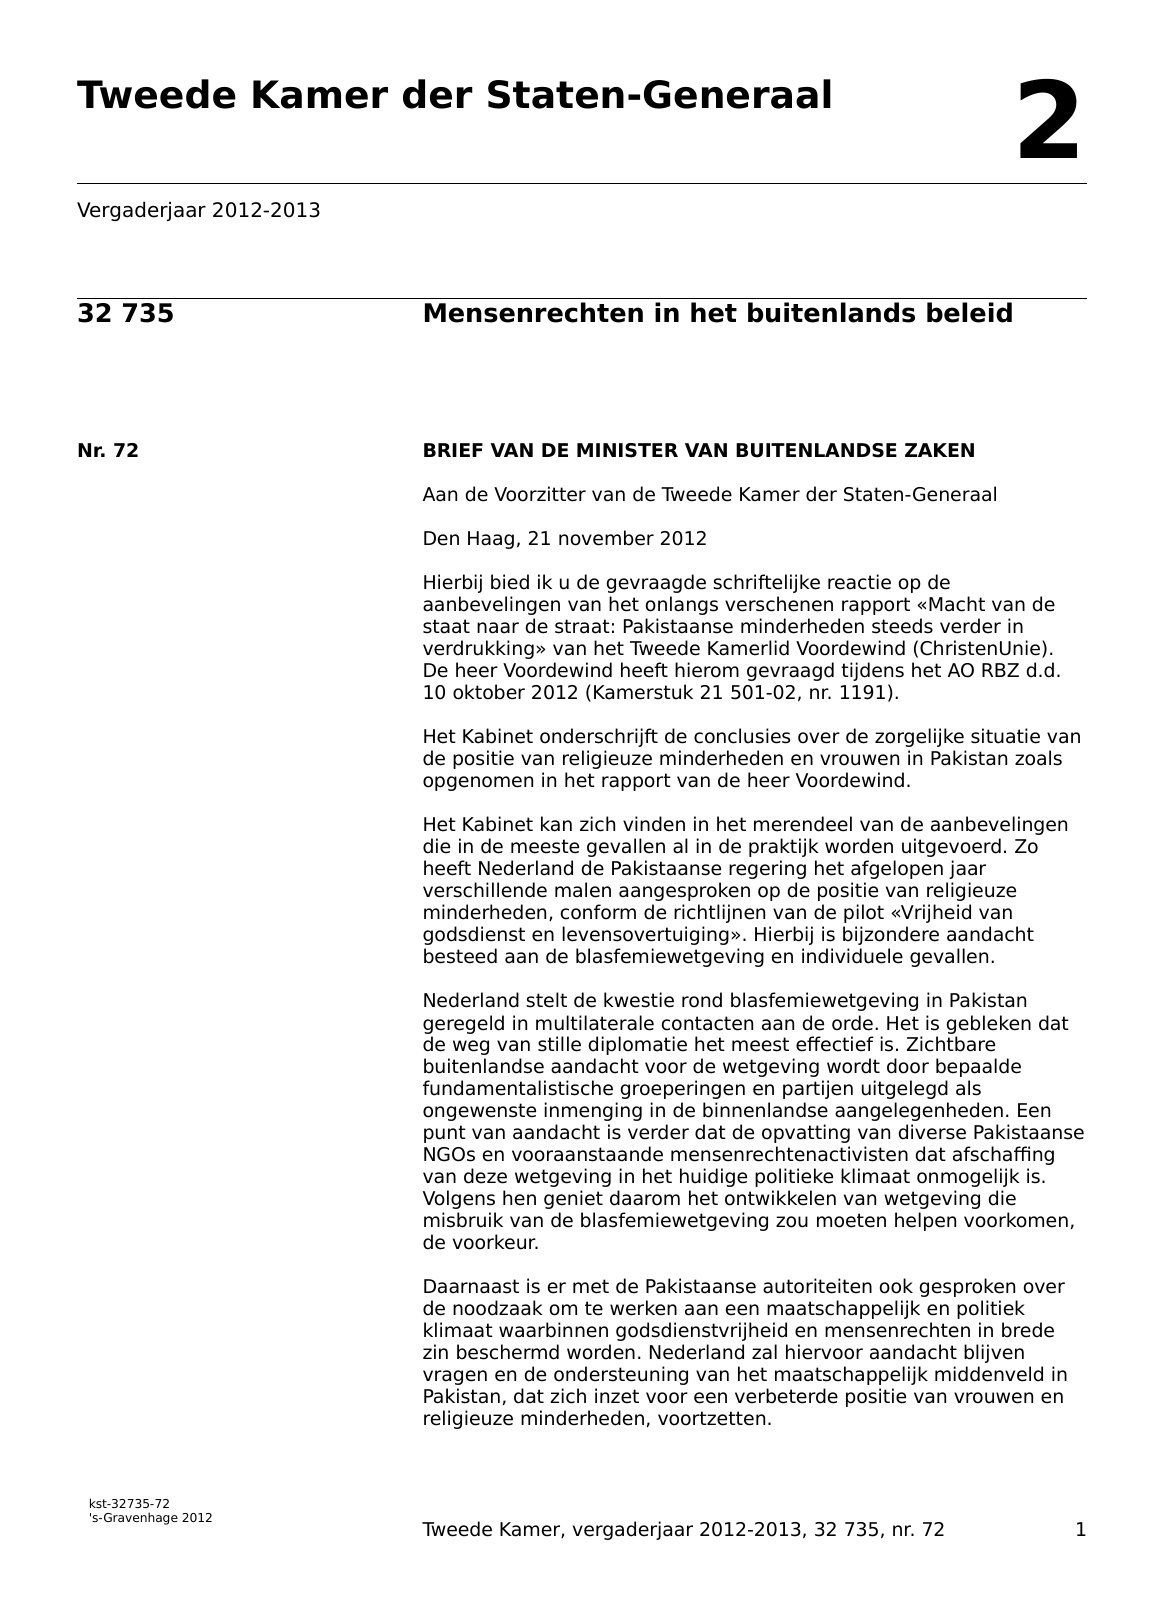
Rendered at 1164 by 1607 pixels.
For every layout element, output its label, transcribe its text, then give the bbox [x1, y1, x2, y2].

subtitle Nr. 72 BRIEF VAN DE MINISTER VAN BUITENLANDSE ZAKEN [77, 440, 1087, 462]
table_header Tweede Kamer der Staten-Generaal [77, 59, 886, 183]
text kst-32735-72 [88, 1497, 323, 1511]
text Daarnaast is er met de Pakistaanse autoriteiten ook gesproken over de noodzaak om te werken aan een maatschappelijk en politiek klimaat waarbinnen godsdienstvrijheid en mensenrechten in brede zin beschermd worden. Nederland zal hiervoor aandacht blijven vragen en de ondersteuning van het maatschappelijk middenveld in Pakistan, dat zich inzet voor een verbeterde positie van vrouwen en religieuze minderheden, voortzetten. [422, 1276, 1087, 1430]
text Nederland stelt de kwestie rond blasfemiewetgeving in Pakistan geregeld in multilaterale contacten aan de orde. Het is gebleken dat de weg van stille diplomatie het meest effectief is. Zichtbare buitenlandse aandacht voor de wetgeving wordt door bepaalde fundamentalistische groeperingen en partijen uitgelegd als ongewenste inmenging in de binnenlandse aangelegenheden. Een punt van aandacht is verder dat de opvatting van diverse Pakistaanse NGOs en vooraanstaande mensenrechtenactivisten dat afschaffing van deze wetgeving in het huidige politieke klimaat onmogelijk is. Volgens hen geniet daarom het ontwikkelen van wetgeving die misbruik van de blasfemiewetgeving zou moeten helpen voorkomen, de voorkeur. [422, 990, 1087, 1254]
text Aan de Voorzitter van de Tweede Kamer der Staten-Generaal [422, 484, 1087, 506]
text Den Haag, 21 november 2012 [422, 528, 1087, 550]
text 's-Gravenhage 2012 [88, 1511, 323, 1525]
text Het Kabinet kan zich vinden in het merendeel van de aanbevelingen die in de meeste gevallen al in de praktijk worden uitgevoerd. Zo heeft Nederland de Pakistaanse regering het afgelopen jaar verschillende malen aangesproken op de positie van religieuze minderheden, conform de richtlijnen van de pilot «Vrijheid van godsdienst en levensovertuiging». Hierbij is bijzondere aandacht besteed aan de blasfemiewetgeving en individuele gevallen. [422, 814, 1087, 968]
table_header 2 [886, 59, 1087, 183]
text Hierbij bied ik u de gevraagde schriftelijke reactie op de aanbevelingen van het onlangs verschenen rapport «Macht van de staat naar de straat: Pakistaanse minderheden steeds verder in verdrukking» van het Tweede Kamerlid Voordewind (ChristenUnie). De heer Voordewind heeft hierom gevraagd tijdens het AO RBZ d.d. 10 oktober 2012 (Kamerstuk 21 501-02, nr. 1191). [422, 572, 1087, 704]
subtitle 32 735 Mensenrechten in het buitenlands beleid [77, 299, 1087, 329]
table_cell Vergaderjaar 2012-2013 [77, 184, 1087, 298]
text Het Kabinet onderschrijft de conclusies over de zorgelijke situatie van de positie van religieuze minderheden en vrouwen in Pakistan zoals opgenomen in het rapport van de heer Voordewind. [422, 726, 1087, 792]
